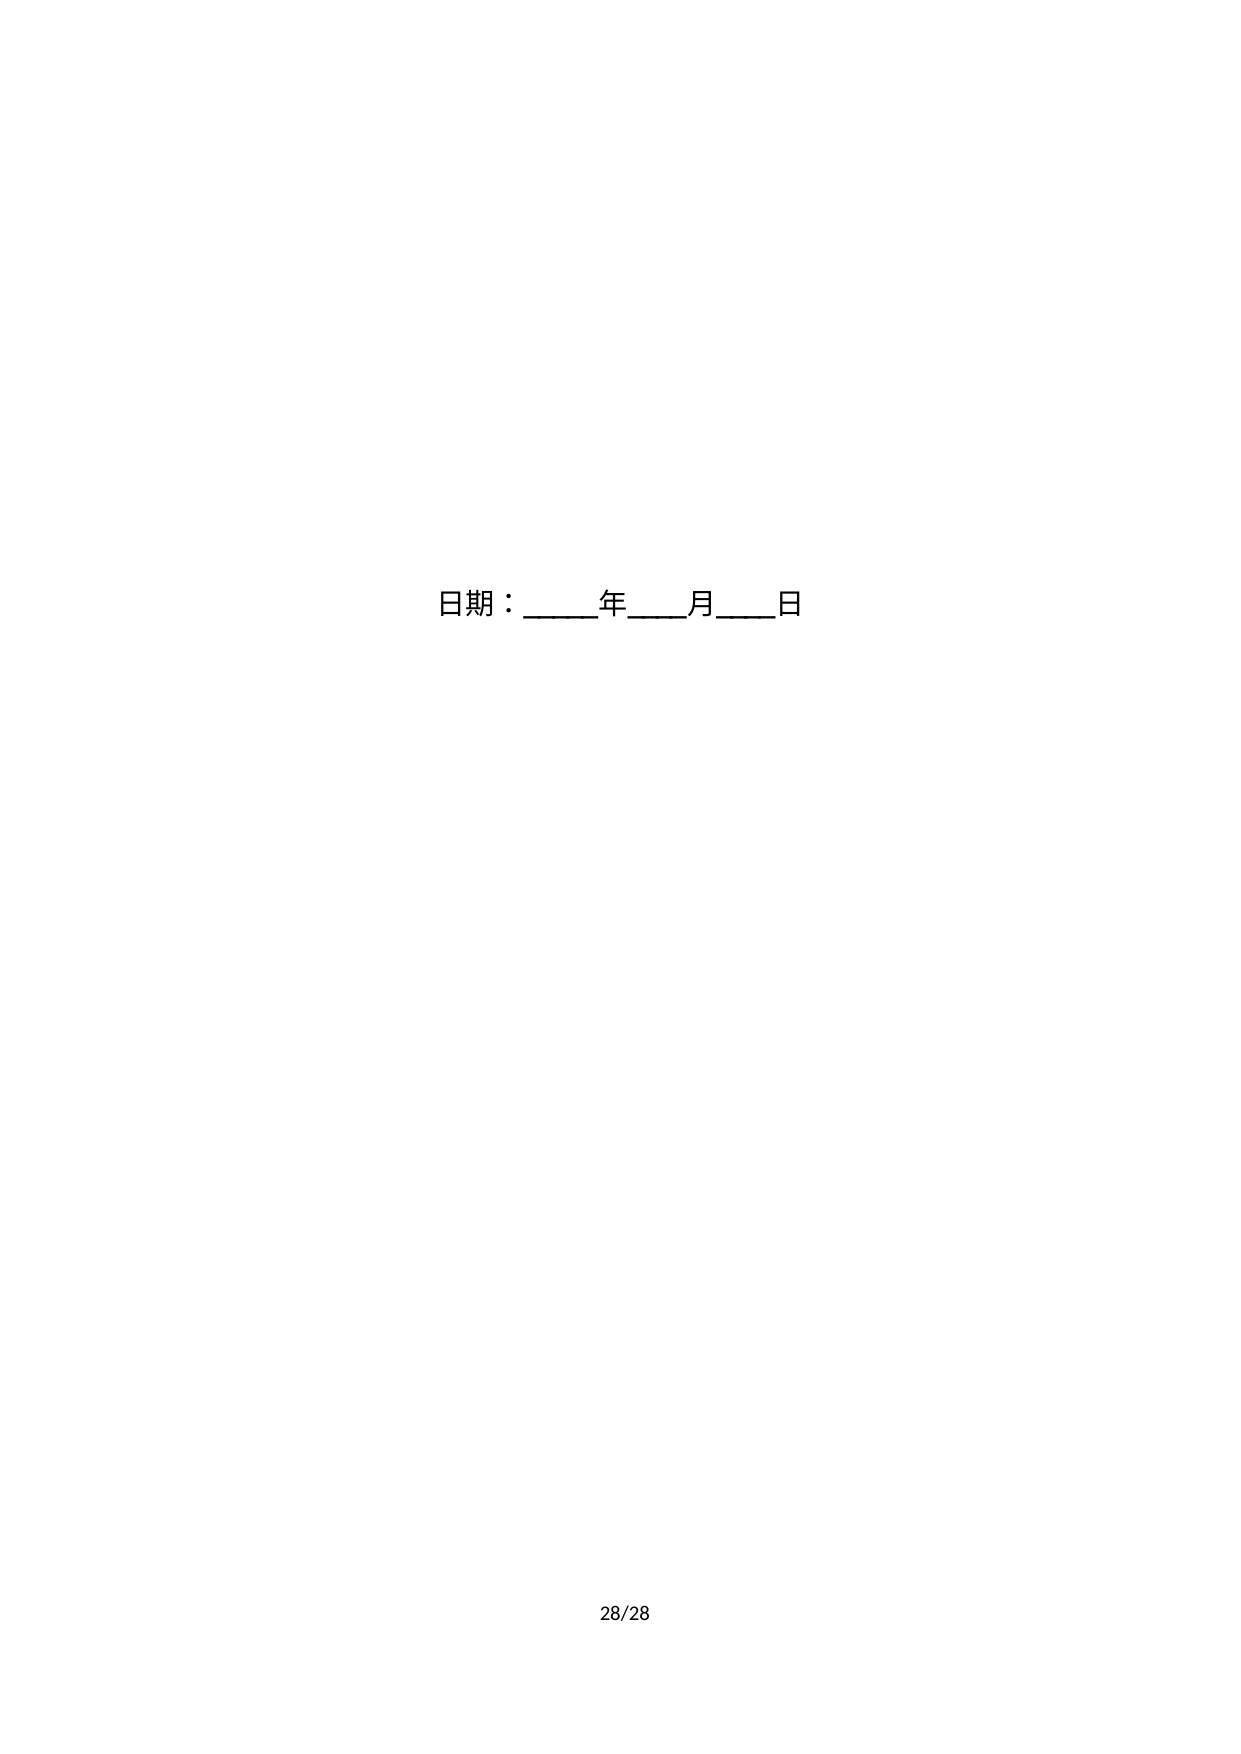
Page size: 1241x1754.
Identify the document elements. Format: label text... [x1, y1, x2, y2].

text 日期： 年 月 日 [142, 560, 1098, 623]
